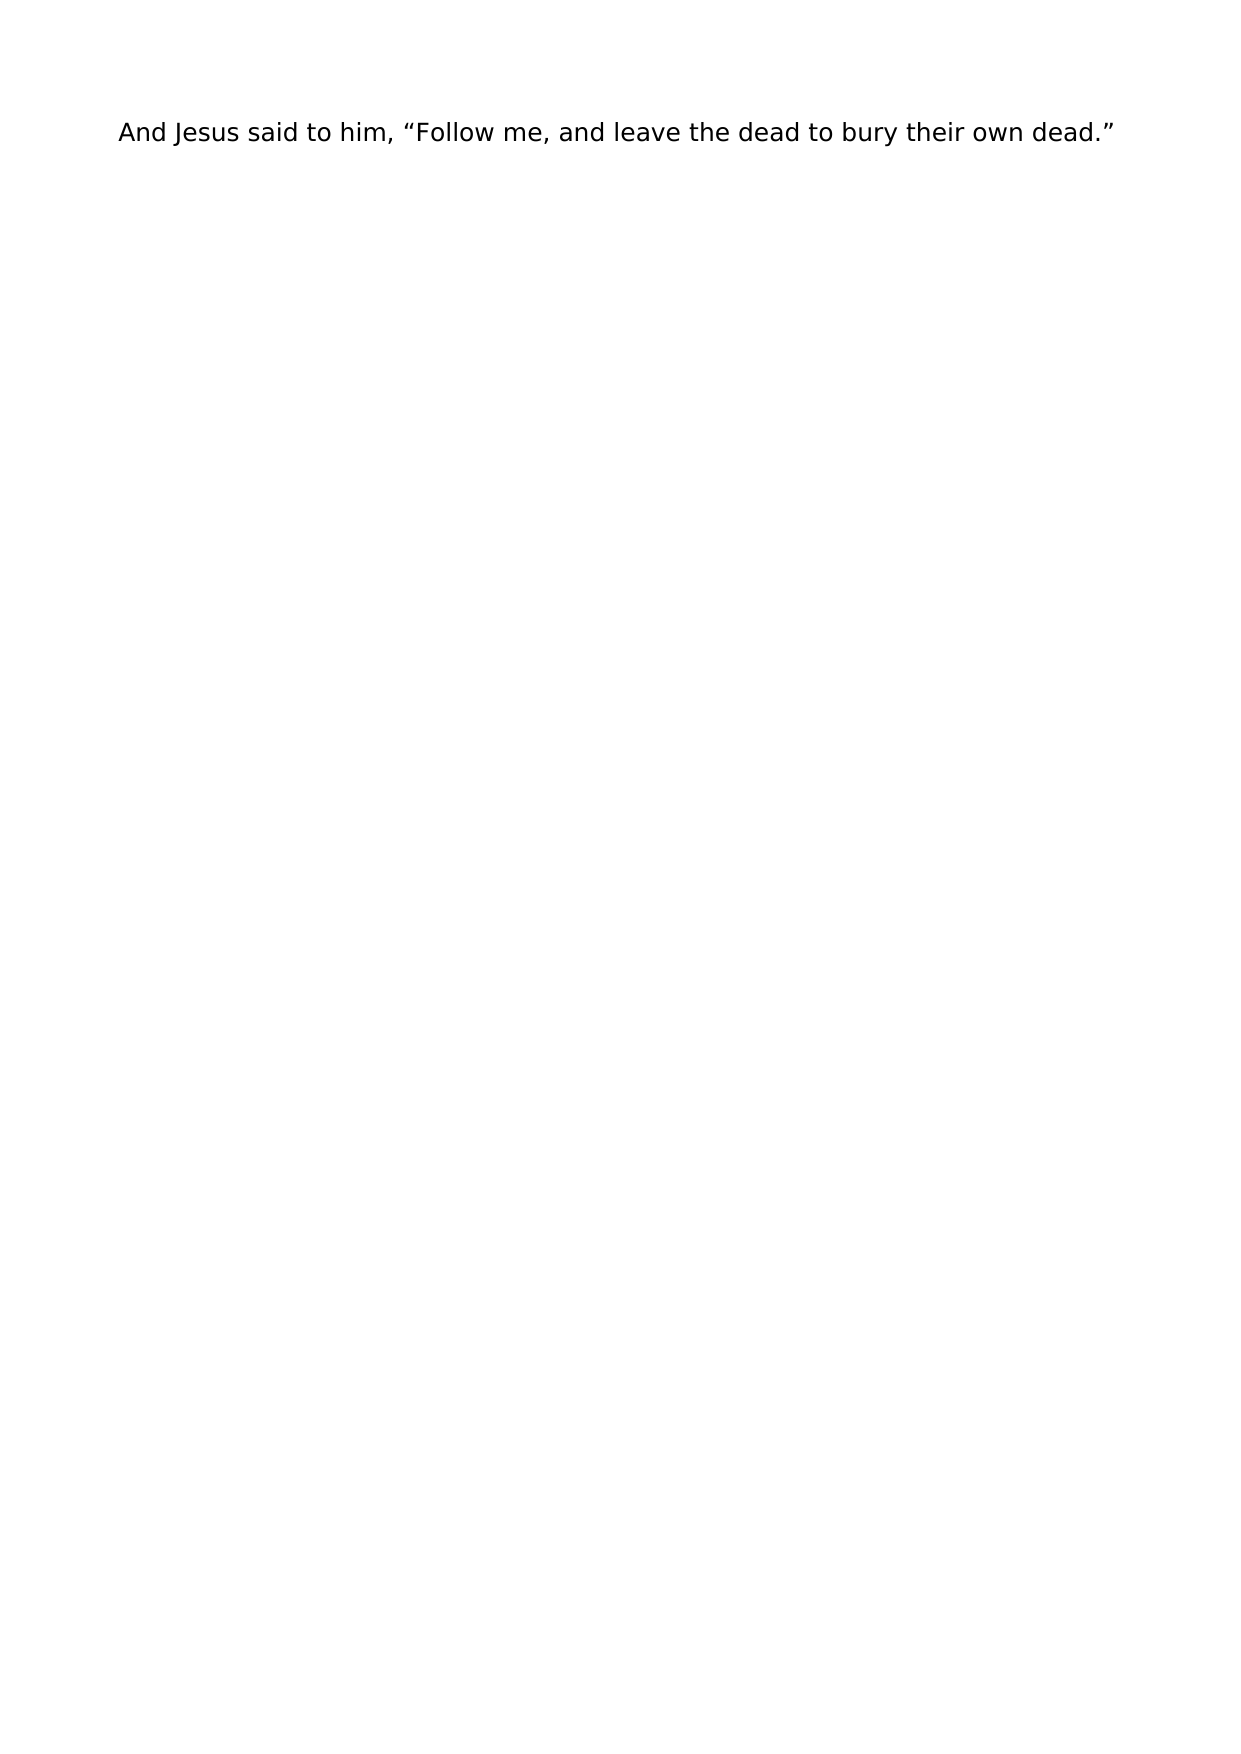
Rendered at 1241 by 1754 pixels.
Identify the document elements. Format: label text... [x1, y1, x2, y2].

text And Jesus said to him, “Follow me, and leave the dead to bury their own dead.” [118, 118, 1122, 147]
